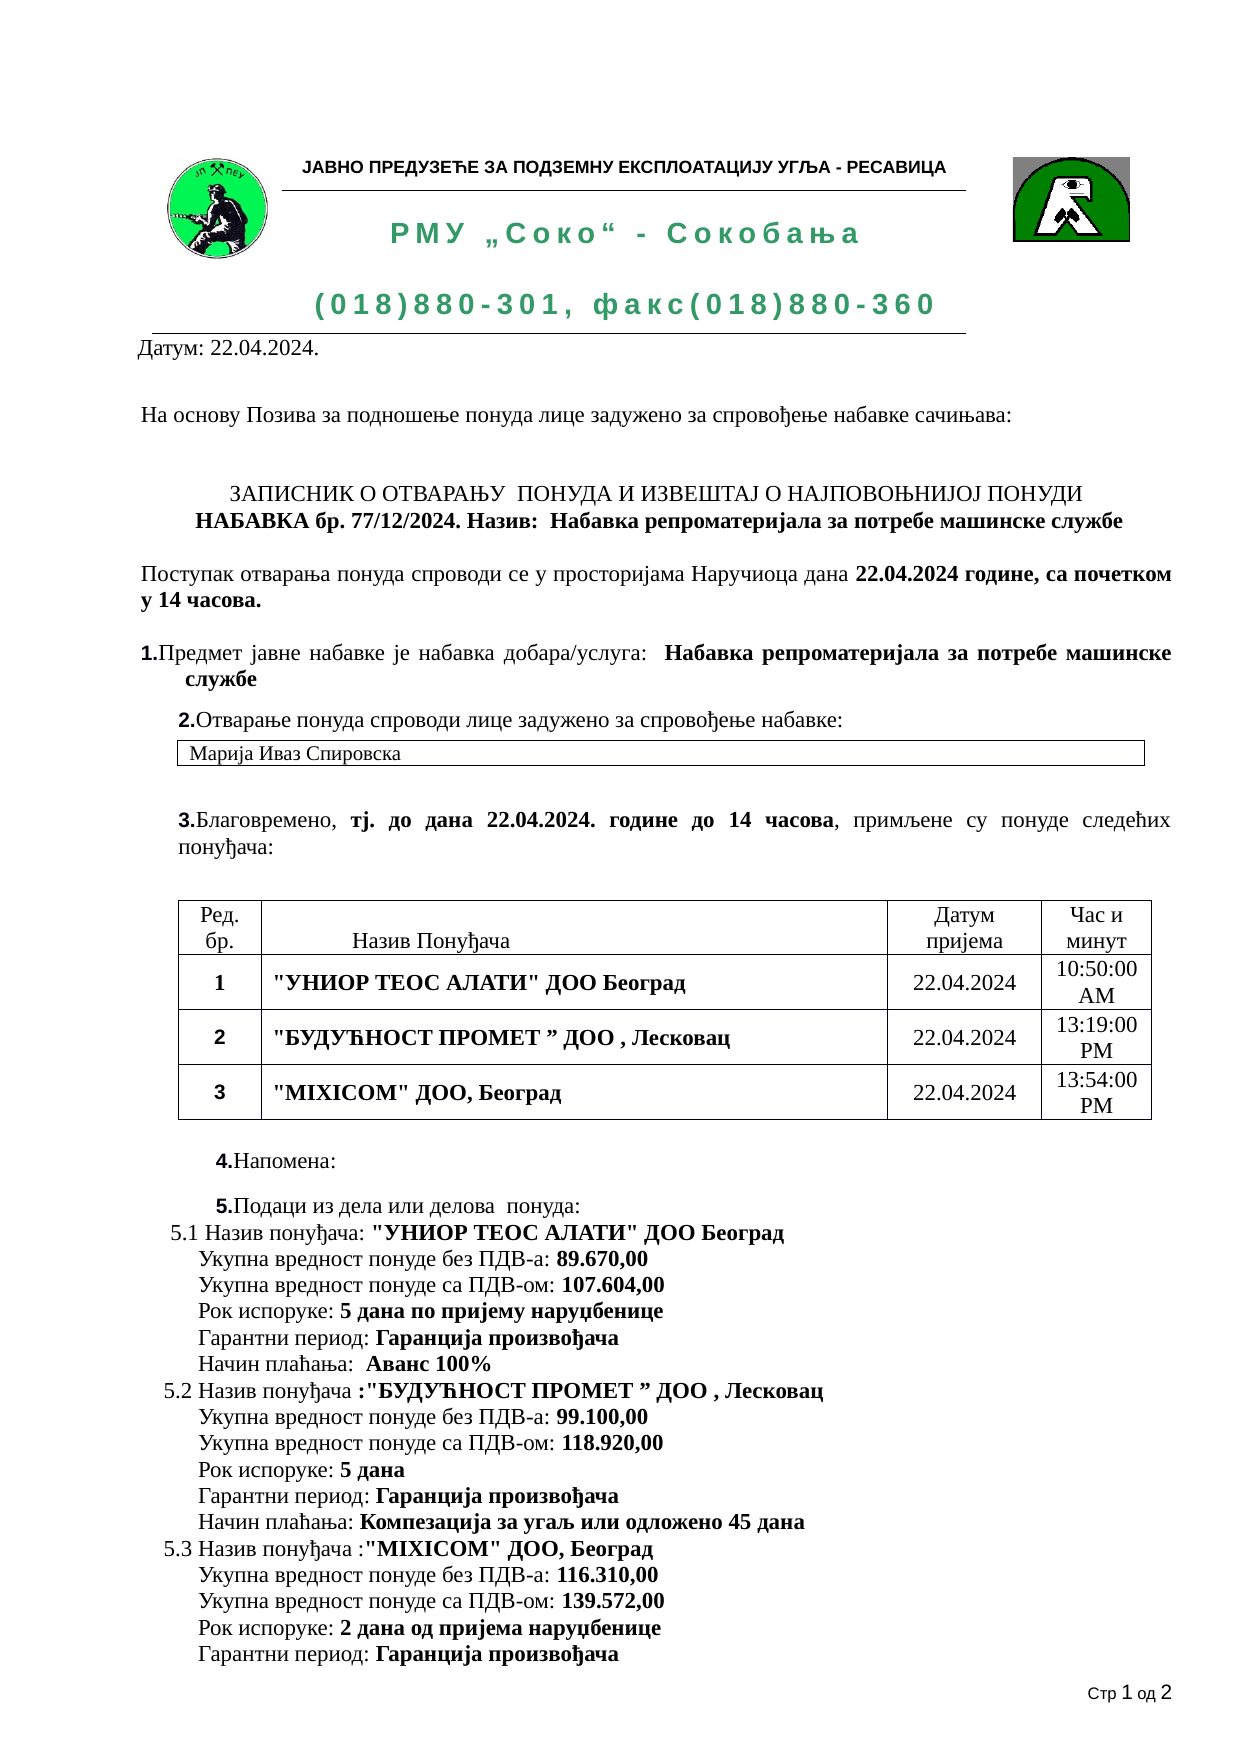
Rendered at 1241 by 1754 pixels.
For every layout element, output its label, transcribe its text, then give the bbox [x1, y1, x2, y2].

text Гарантни период: Гаранција произвођача [141, 1324, 1172, 1350]
table_header Час и минут [1042, 901, 1151, 954]
table_cell 10:50:00 АM [1042, 955, 1151, 1009]
text Гарантни период: Гаранција произвођача [141, 1640, 1172, 1667]
table_cell "УНИОР ТЕОС АЛАТИ" ДОО Београд [262, 955, 887, 1009]
text Укупна вредност понуде без ПДВ-а: 99.100,00 [141, 1403, 1172, 1429]
list Благовремено, тј. до дана 22.04.2024. године до 14 часова, примљене су понуде следећих понуђача: [178, 806, 1172, 859]
text Укупна вредност понуде без ПДВ-а: 89.670,00 [141, 1245, 1172, 1271]
table_cell 13:19:00 PM [1042, 1010, 1151, 1064]
list Подаци из дела или делова понуда: [216, 1192, 1172, 1218]
text Начин плаћања: Компезација за угаљ или одложено 45 дана [141, 1508, 1172, 1535]
list Отварање понуда спроводи лице задужено за спровођење набавке: [178, 706, 1172, 732]
table_cell "МIXICOM" ДОО, Београд [262, 1065, 887, 1119]
picture [166, 157, 268, 259]
table_header Назив Понуђача [262, 901, 887, 954]
text Укупна вредност понуде са ПДВ-ом: 139.572,00 [141, 1587, 1172, 1614]
picture [1012, 157, 1130, 242]
table_header Датум пријема [888, 901, 1041, 954]
table_cell 22.04.2024 [888, 1065, 1041, 1119]
text 5.2 Назив понуђача :"БУДУЋНОСТ ПРОМЕТ ” ДОО , Лесковац [141, 1377, 1172, 1403]
list Предмет јавне набавке је набавка добара/услуга: Набавка репроматеријала за потребе машинске службе [141, 639, 1172, 691]
table_header [966, 132, 1177, 333]
table_header ЈАВНО ПРЕДУЗЕЋЕ ЗА ПОДЗЕМНУ ЕКСПЛОАТАЦИЈУ УГЉА - РЕСАВИЦА [282, 132, 966, 190]
text Рок испоруке: 2 дана од пријема наруџбенице [141, 1614, 1172, 1640]
text НАБАВКА бр. 77/12/2024. Назив: Набавка репроматеријала за потребе машинске службе [141, 507, 1172, 533]
table_cell 1 [179, 955, 261, 1009]
table_cell 22.04.2024 [888, 1010, 1041, 1064]
text 5.1 Назив понуђача: "УНИОР ТЕОС АЛАТИ" ДОО Београд [170, 1218, 1172, 1245]
table_header Марија Иваз Спировска [178, 741, 1144, 765]
list Напомена: [216, 1147, 1172, 1173]
table_header Ред. бр. [179, 901, 261, 954]
text ЗАПИСНИК О ОТВАРАЊУ ПОНУДА И ИЗВЕШТАЈ О НАЈПОВОЊНИЈОЈ ПОНУДИ [141, 481, 1172, 507]
text Рок испоруке: 5 дана [141, 1456, 1172, 1482]
text Датум: 22.04.2024. [103, 334, 1174, 361]
text Укупна вредност понуде са ПДВ-ом: 118.920,00 [141, 1429, 1172, 1456]
text На основу Позива за подношење понуда лице задужено за спровођење набавке сачињава: [141, 401, 1172, 428]
table_cell 3 [179, 1065, 261, 1119]
text Укупна вредност понуде са ПДВ-ом: 107.604,00 [141, 1271, 1172, 1298]
table_cell РМУ „Соко“ - Сокобања (018)880-301, факс(018)880-360 [282, 191, 966, 333]
table_cell 22.04.2024 [888, 955, 1041, 1009]
table_cell 13:54:00 PM [1042, 1065, 1151, 1119]
text Начин плаћања: Аванс 100% [141, 1350, 1172, 1377]
text Рок испоруке: 5 дана по пријему наруџбенице [141, 1298, 1172, 1324]
text 5.3 Назив понуђача :"МIXICOM" ДОО, Београд [141, 1535, 1172, 1561]
text Гарантни период: Гаранција произвођача [141, 1482, 1172, 1508]
table_cell 2 [179, 1010, 261, 1064]
table_header [152, 132, 282, 333]
text Укупна вредност понуде без ПДВ-а: 116.310,00 [141, 1561, 1172, 1587]
table_cell "БУДУЋНОСТ ПРОМЕТ ” ДОО , Лесковац [262, 1010, 887, 1064]
text Поступак отварања понуда спроводи се у просторијама Наручиоца дана 22.04.2024 године, са почетком у 14 часова. [141, 559, 1172, 612]
